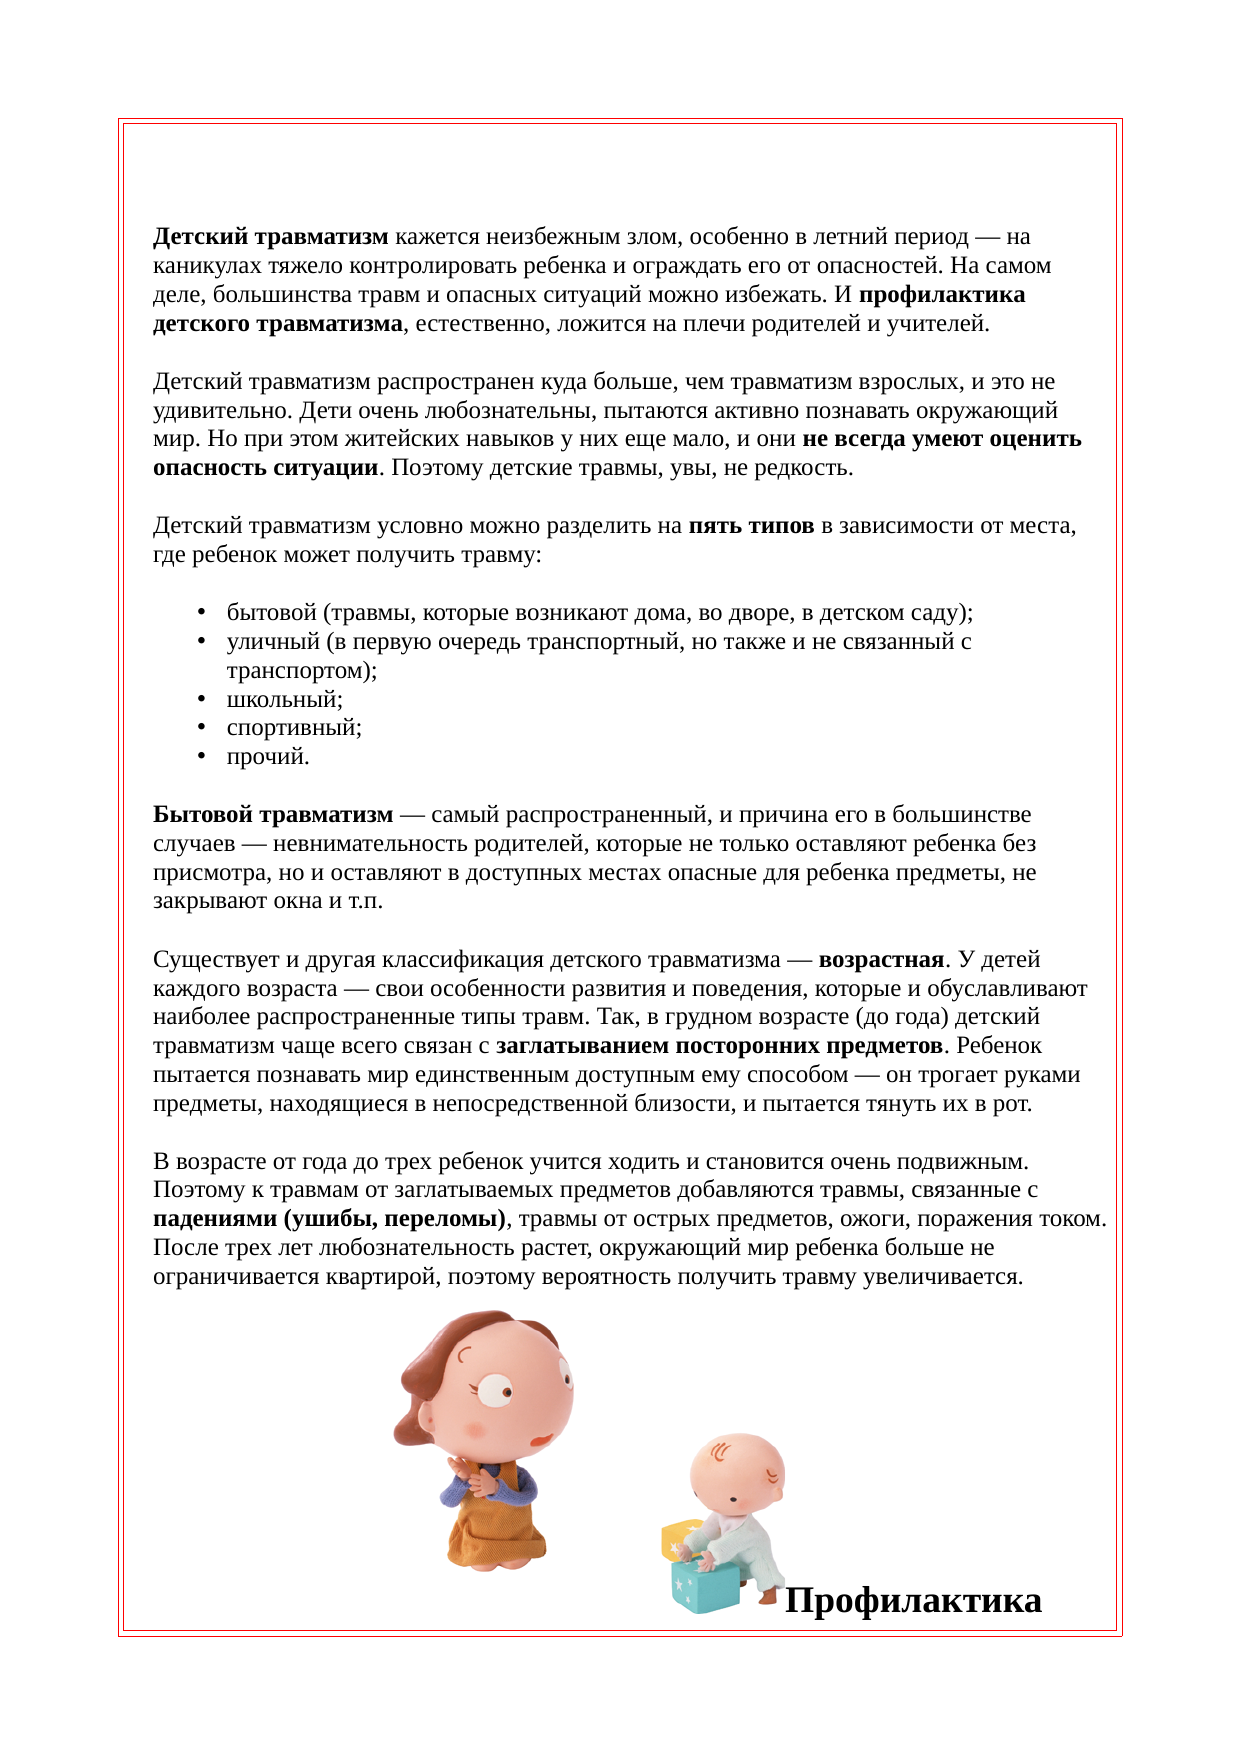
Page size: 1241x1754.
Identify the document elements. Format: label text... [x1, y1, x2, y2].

table_header [590, 155, 1114, 218]
table_header Детский травматизм кажется неизбежным злом, особенно в летний период — на каникулах тяжело контролировать ребенка и ограждать его от опасностей. На самом деле, большинства травм и опасных ситуаций можно избежать. И профилактика детского травматизма, естественно, ложится на плечи родителей и учителей. Детский травматизм распространен куда больше, чем травматизм взрослых, и это не удивительно. Дети очень любознательны, пытаются активно познавать окружающий мир. Но при этом житейских навыков у них еще мало, и они не всегда умеют оценить опасность ситуации. Поэтому детские травмы, увы, не редкость. Детский травматизм условно можно разделить на пять типов в зависимости от места, где ребенок может получить травму: бытовой (травмы, которые возникают дома, во дворе, в детском саду); уличный (в первую очередь транспортный, но также и не связанный с транспортом); школьный; спортивный; прочий. Бытовой травматизм — самый распространенный, и причина его в большинстве случаев — невнимательность родителей, которые не только оставляют ребенка без присмотра, но и оставляют в доступных местах опасные для ребенка предметы, не закрывают окна и т.п. Существует и другая классификация детского травматизма — возрастная. У детей каждого возраста — свои особенности развития и поведения, которые и обуславливают наиболее распространенные типы травм. Так, в грудном возрасте (до года) детский травматизм чаще всего связан с заглатыванием посторонних предметов. Ребенок пытается познавать мир единственным доступным ему способом — он трогает руками предметы, находящиеся в непосредственной близости, и пытается тянуть их в рот. В возрасте от года до трех ребенок учится ходить и становится очень подвижным. Поэтому к травмам от заглатываемых предметов добавляются травмы, связанные с падениями (ушибы, переломы), травмы от острых предметов, ожоги, поражения током. После трех лет любознательность растет, окружающий мир ребенка больше не ограничивается квартирой, поэтому вероятность получить травму увеличивается. Профилактика [150, 219, 1112, 1623]
table_header [126, 155, 589, 218]
picture [393, 1310, 786, 1614]
